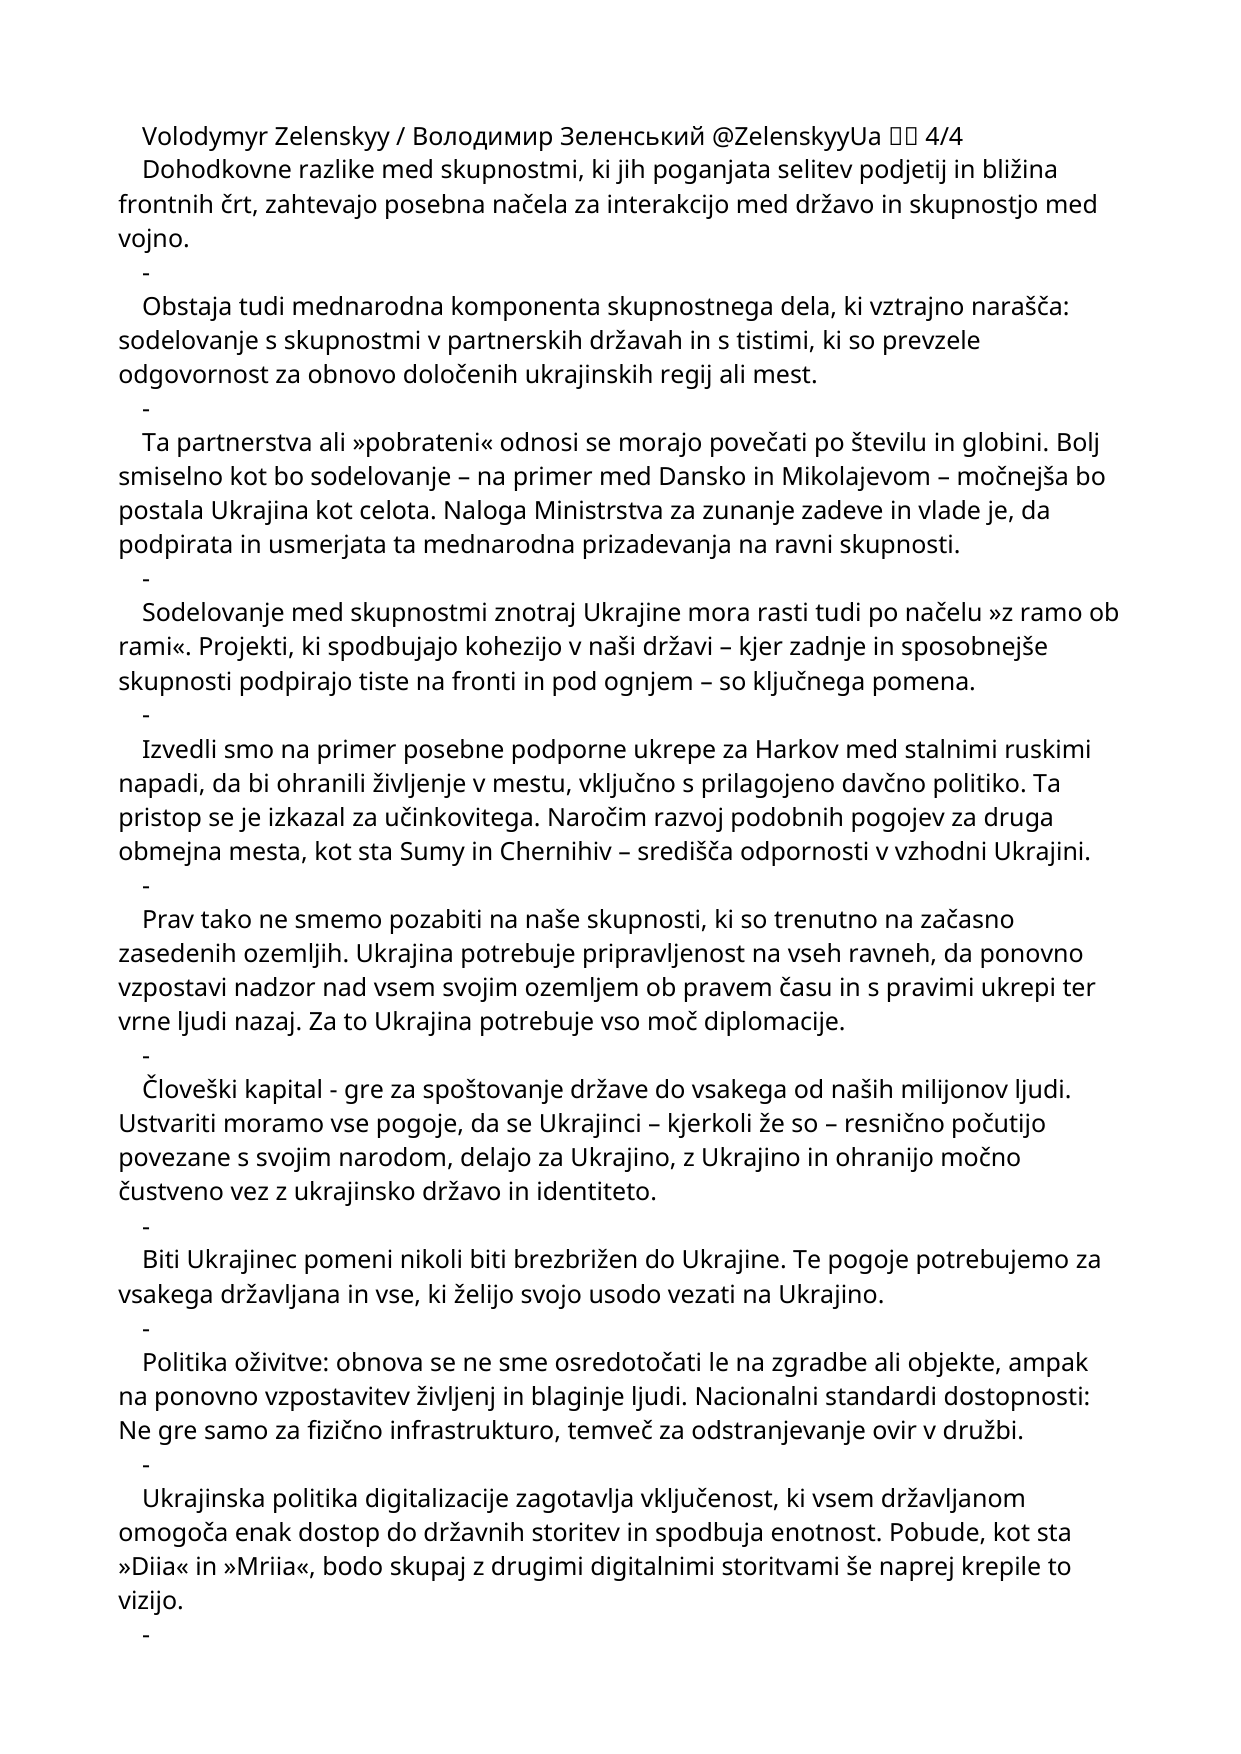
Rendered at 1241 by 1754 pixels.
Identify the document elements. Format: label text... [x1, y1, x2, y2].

text - [118, 1617, 1122, 1651]
text Ukrajinska politika digitalizacije zagotavlja vključenost, ki vsem državljanom omogoča enak dostop do državnih storitev in spodbuja enotnost. Pobude, kot sta »Diia« in »Mriia«, bodo skupaj z drugimi digitalnimi storitvami še naprej krepile to vizijo. [118, 1481, 1122, 1617]
text Človeški kapital - gre za spoštovanje države do vsakega od naših milijonov ljudi. Ustvariti moramo vse pogoje, da se Ukrajinci – kjerkoli že so – resnično počutijo povezane s svojim narodom, delajo za Ukrajino, z Ukrajino in ohranijo močno čustveno vez z ukrajinsko državo in identiteto. [118, 1072, 1122, 1208]
text Ta partnerstva ali »pobrateni« odnosi se morajo povečati po številu in globini. Bolj smiselno kot bo sodelovanje – na primer med Dansko in Mikolajevom – močnejša bo postala Ukrajina kot celota. Naloga Ministrstva za zunanje zadeve in vlade je, da podpirata in usmerjata ta mednarodna prizadevanja na ravni skupnosti. [118, 425, 1122, 561]
text - [118, 867, 1122, 902]
text Obstaja tudi mednarodna komponenta skupnostnega dela, ki vztrajno narašča: sodelovanje s skupnostmi v partnerskih državah in s tistimi, ki so prevzele odgovornost za obnovo določenih ukrajinskih regij ali mest. [118, 288, 1122, 391]
text - [118, 1310, 1122, 1344]
text - [118, 561, 1122, 595]
text - [118, 254, 1122, 288]
text Sodelovanje med skupnostmi znotraj Ukrajine mora rasti tudi po načelu »z ramo ob rami«. Projekti, ki spodbujajo kohezijo v naši državi – kjer zadnje in sposobnejše skupnosti podpirajo tiste na fronti in pod ognjem – so ključnega pomena. [118, 595, 1122, 697]
text Dohodkovne razlike med skupnostmi, ki jih poganjata selitev podjetij in bližina frontnih črt, zahtevajo posebna načela za interakcijo med državo in skupnostjo med vojno. [118, 152, 1122, 254]
text - [118, 1038, 1122, 1072]
text Volodymyr Zelenskyy / Володимир Зеленський @ZelenskyyUa 🇺🇦 4/4 [118, 118, 1122, 152]
text Prav tako ne smemo pozabiti na naše skupnosti, ki so trenutno na začasno zasedenih ozemljih. Ukrajina potrebuje pripravljenost na vseh ravneh, da ponovno vzpostavi nadzor nad vsem svojim ozemljem ob pravem času in s pravimi ukrepi ter vrne ljudi nazaj. Za to Ukrajina potrebuje vso moč diplomacije. [118, 902, 1122, 1038]
text - [118, 391, 1122, 425]
text Biti Ukrajinec pomeni nikoli biti brezbrižen do Ukrajine. Te pogoje potrebujemo za vsakega državljana in vse, ki želijo svojo usodo vezati na Ukrajino. [118, 1242, 1122, 1310]
text - [118, 697, 1122, 731]
text - [118, 1447, 1122, 1481]
text - [118, 1208, 1122, 1242]
text Politika oživitve: obnova se ne sme osredotočati le na zgradbe ali objekte, ampak na ponovno vzpostavitev življenj in blaginje ljudi. Nacionalni standardi dostopnosti: Ne gre samo za fizično infrastrukturo, temveč za odstranjevanje ovir v družbi. [118, 1344, 1122, 1447]
text Izvedli smo na primer posebne podporne ukrepe za Harkov med stalnimi ruskimi napadi, da bi ohranili življenje v mestu, vključno s prilagojeno davčno politiko. Ta pristop se je izkazal za učinkovitega. Naročim razvoj podobnih pogojev za druga obmejna mesta, kot sta Sumy in Chernihiv – središča odpornosti v vzhodni Ukrajini. [118, 731, 1122, 867]
